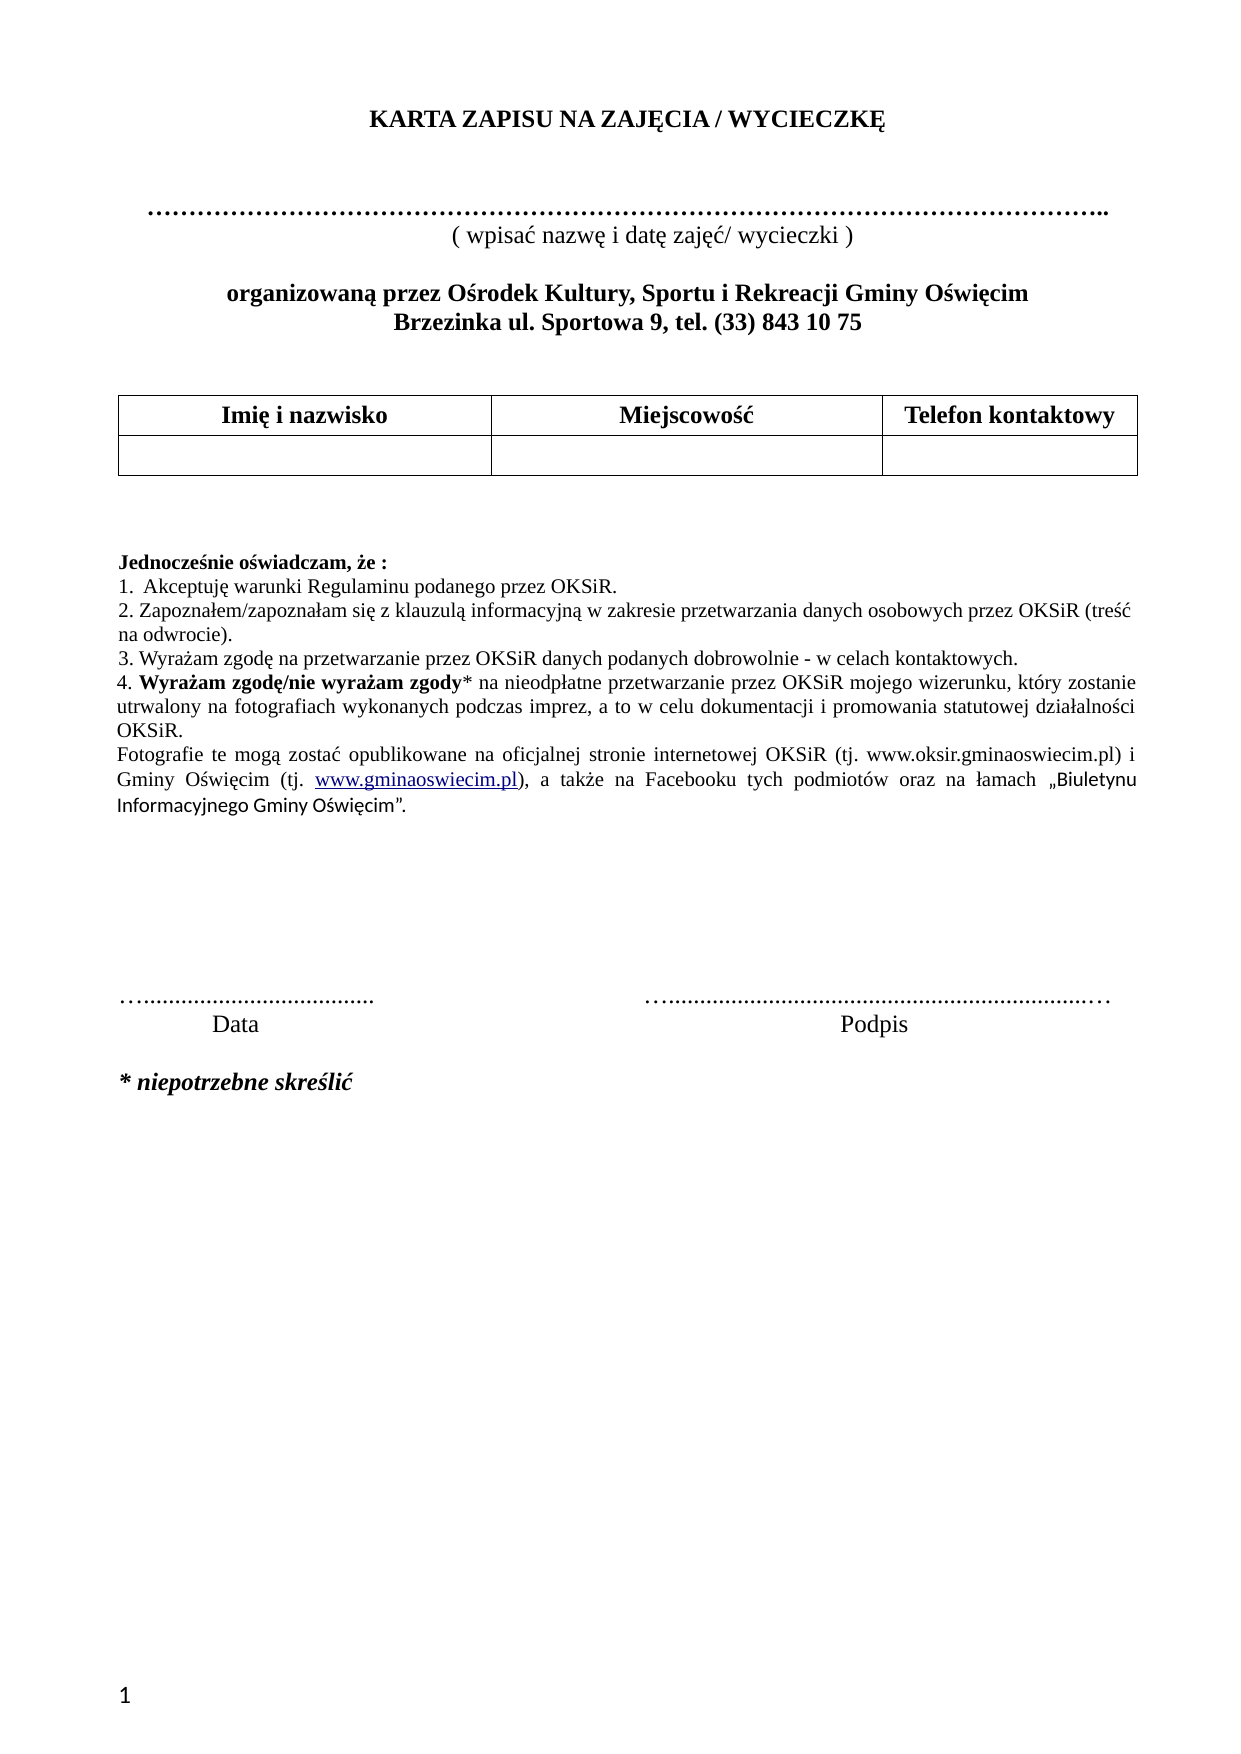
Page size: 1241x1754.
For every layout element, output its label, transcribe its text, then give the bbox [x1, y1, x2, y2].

table_header Miejscowość [492, 396, 882, 435]
text …..................................... …...................................................................… [118, 980, 1137, 1009]
text 4. Wyrażam zgodę/nie wyrażam zgody* na nieodpłatne przetwarzanie przez OKSiR mojego wizerunku, który zostanie utrwalony na fotografiach wykonanych podczas imprez, a to w celu dokumentacji i promowania statutowej działalności OKSiR. [117, 670, 1137, 742]
table_cell [883, 436, 1137, 475]
text …………………………………………………………………………………………………….. [118, 192, 1137, 220]
text 1. Akceptuję warunki Regulaminu podanego przez OKSiR. [118, 574, 1137, 598]
text * niepotrzebne skreślić [118, 1067, 1137, 1095]
table_header Imię i nazwisko [119, 396, 491, 435]
text Jednocześnie oświadczam, że : [118, 550, 1137, 574]
text ( wpisać nazwę i datę zajęć/ wycieczki ) [118, 220, 1137, 249]
text organizowaną przez Ośrodek Kultury, Sportu i Rekreacji Gminy Oświęcim [118, 278, 1137, 307]
text KARTA ZAPISU NA ZAJĘCIA / WYCIECZKĘ [118, 104, 1137, 132]
text Data Podpis [118, 1009, 1137, 1038]
text Brzezinka ul. Sportowa 9, tel. (33) 843 10 75 [118, 307, 1137, 335]
table_cell [492, 436, 882, 475]
text Fotografie te mogą zostać opublikowane na oficjalnej stronie internetowej OKSiR (tj. www.oksir.gminaoswiecim.pl) i Gminy Oświęcim (tj. www.gminaoswiecim.pl), a także na Facebooku tych podmiotów oraz na łamach „Biuletynu Informacyjnego Gminy Oświęcim”. [117, 742, 1137, 817]
table_cell [119, 436, 491, 475]
table_header Telefon kontaktowy [883, 396, 1137, 435]
text 2. Zapoznałem/zapoznałam się z klauzulą informacyjną w zakresie przetwarzania danych osobowych przez OKSiR (treść na odwrocie). [118, 598, 1137, 646]
text 3. Wyrażam zgodę na przetwarzanie przez OKSiR danych podanych dobrowolnie - w celach kontaktowych. [118, 646, 1137, 670]
